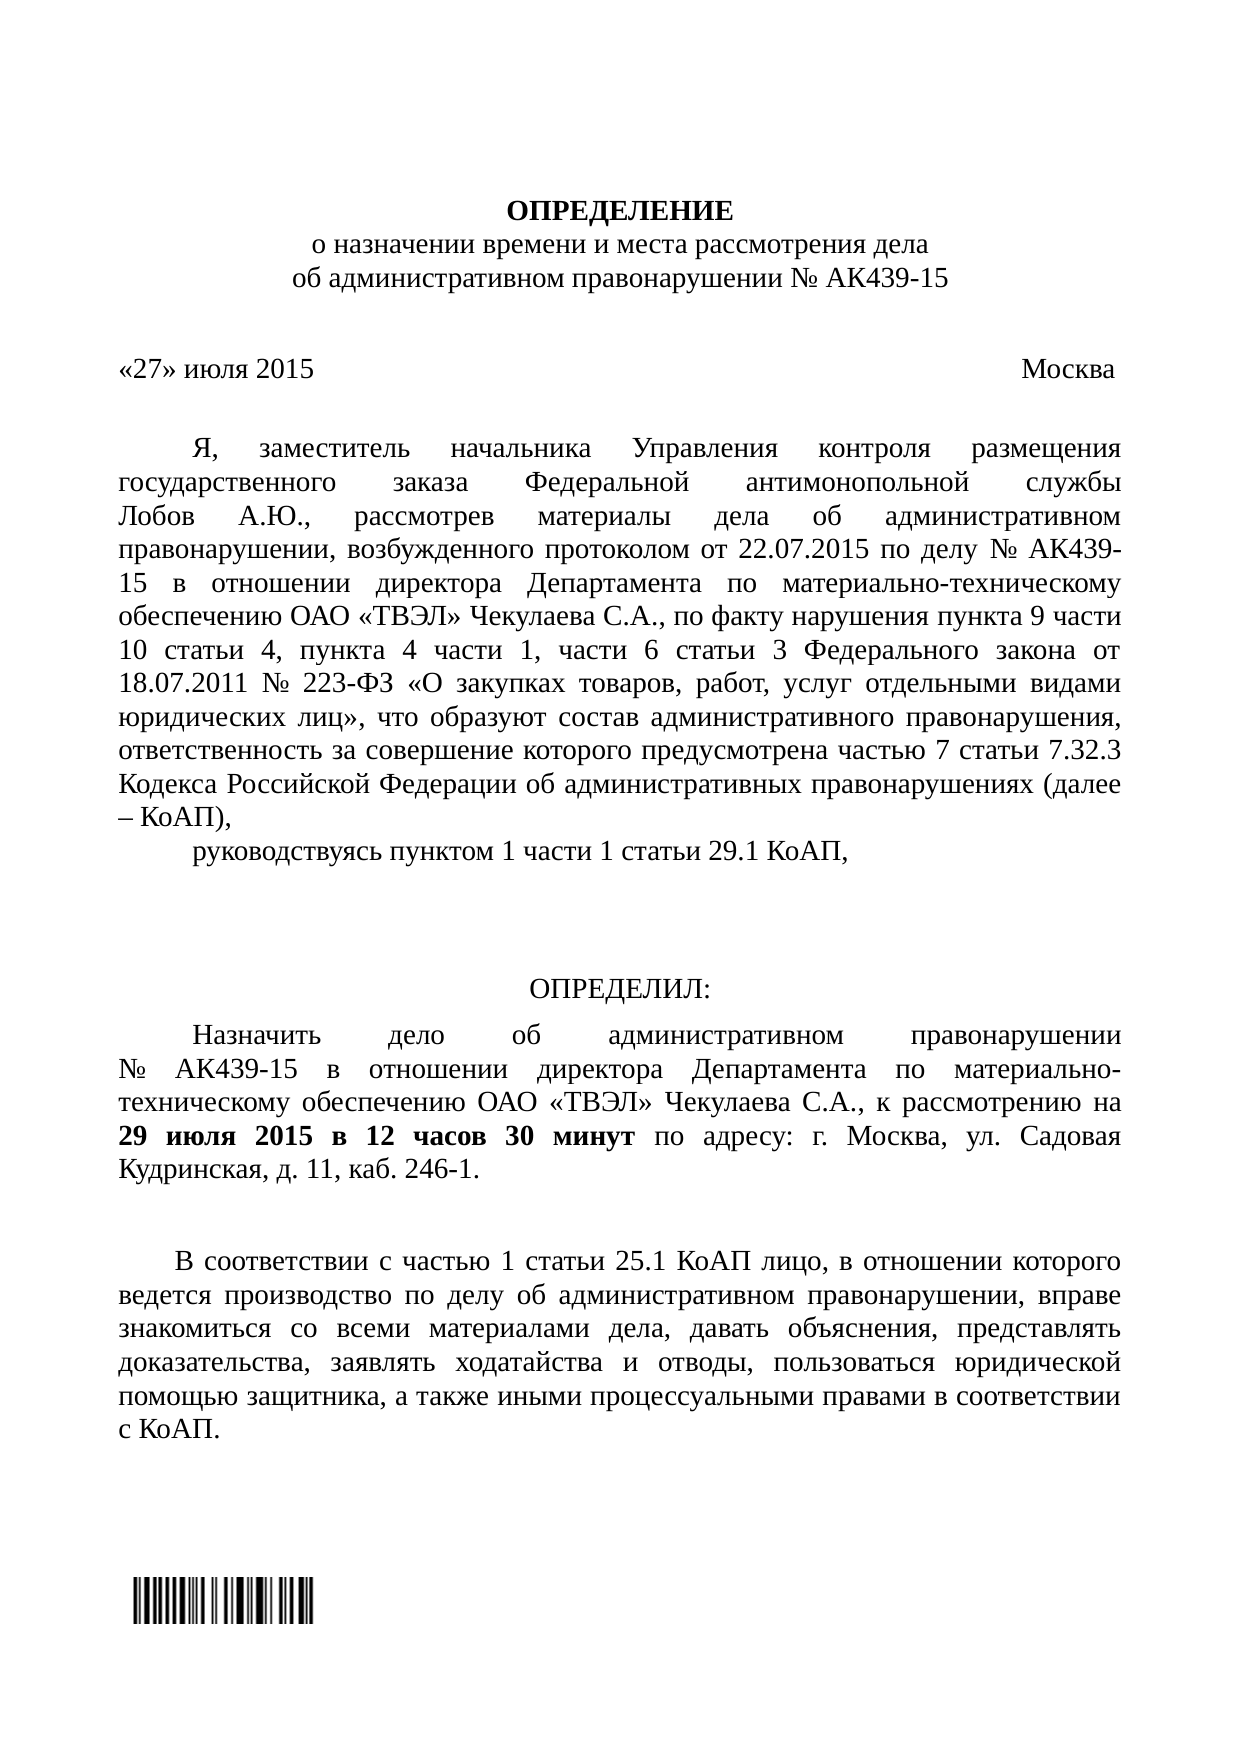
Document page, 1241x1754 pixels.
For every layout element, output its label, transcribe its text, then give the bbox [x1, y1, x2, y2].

text Назначить дело об административном правонарушении № АК439-15 в отношении директора Департамента по материально-техническому обеспечению ОАО «ТВЭЛ» Чекулаева С.А., к рассмотрению на 29 июля 2015 в 12 часов 30 минут по адресу: г. Москва, ул. Садовая Кудринская, д. 11, каб. 246-1. [118, 1017, 1122, 1185]
text В соответствии с частью 1 статьи 25.1 КоАП лицо, в отношении которого ведется производство по делу об административном правонарушении, вправе знакомиться со всеми материалами дела, давать объяснения, представлять доказательства, заявлять ходатайства и отводы, пользоваться юридической помощью защитника, а также иными процессуальными правами в соответствии с КоАП. [118, 1243, 1122, 1445]
text «27» июля 2015 Москва [118, 351, 1122, 384]
text ОПРЕДЕЛИЛ: [118, 971, 1122, 1005]
text руководствуясь пунктом 1 части 1 статьи 29.1 КоАП, [118, 833, 1122, 867]
picture [118, 1577, 331, 1624]
text Я, заместитель начальника Управления контроля размещения государственного заказа Федеральной антимонопольной службы Лобов А.Ю., рассмотрев материалы дела об административном правонарушении, возбужденного протоколом от 22.07.2015 по делу № АК439-15 в отношении директора Департамента по материально-техническому обеспечению ОАО «ТВЭЛ» Чекулаева С.А., по факту нарушения пункта 9 части 10 статьи 4, пункта 4 части 1, части 6 статьи 3 Федерального закона от 18.07.2011 № 223-ФЗ «О закупках товаров, работ, услуг отдельными видами юридических лиц», что образуют состав административного правонарушения, ответственность за совершение которого предусмотрена частью 7 статьи 7.32.3 Кодекса Российской Федерации об административных правонарушениях (далее – КоАП), [118, 431, 1122, 833]
text об административном правонарушении № АК439-15 [118, 260, 1122, 293]
subtitle ОПРЕДЕЛЕНИЕ [118, 193, 1122, 226]
text о назначении времени и места рассмотрения дела [118, 226, 1122, 260]
